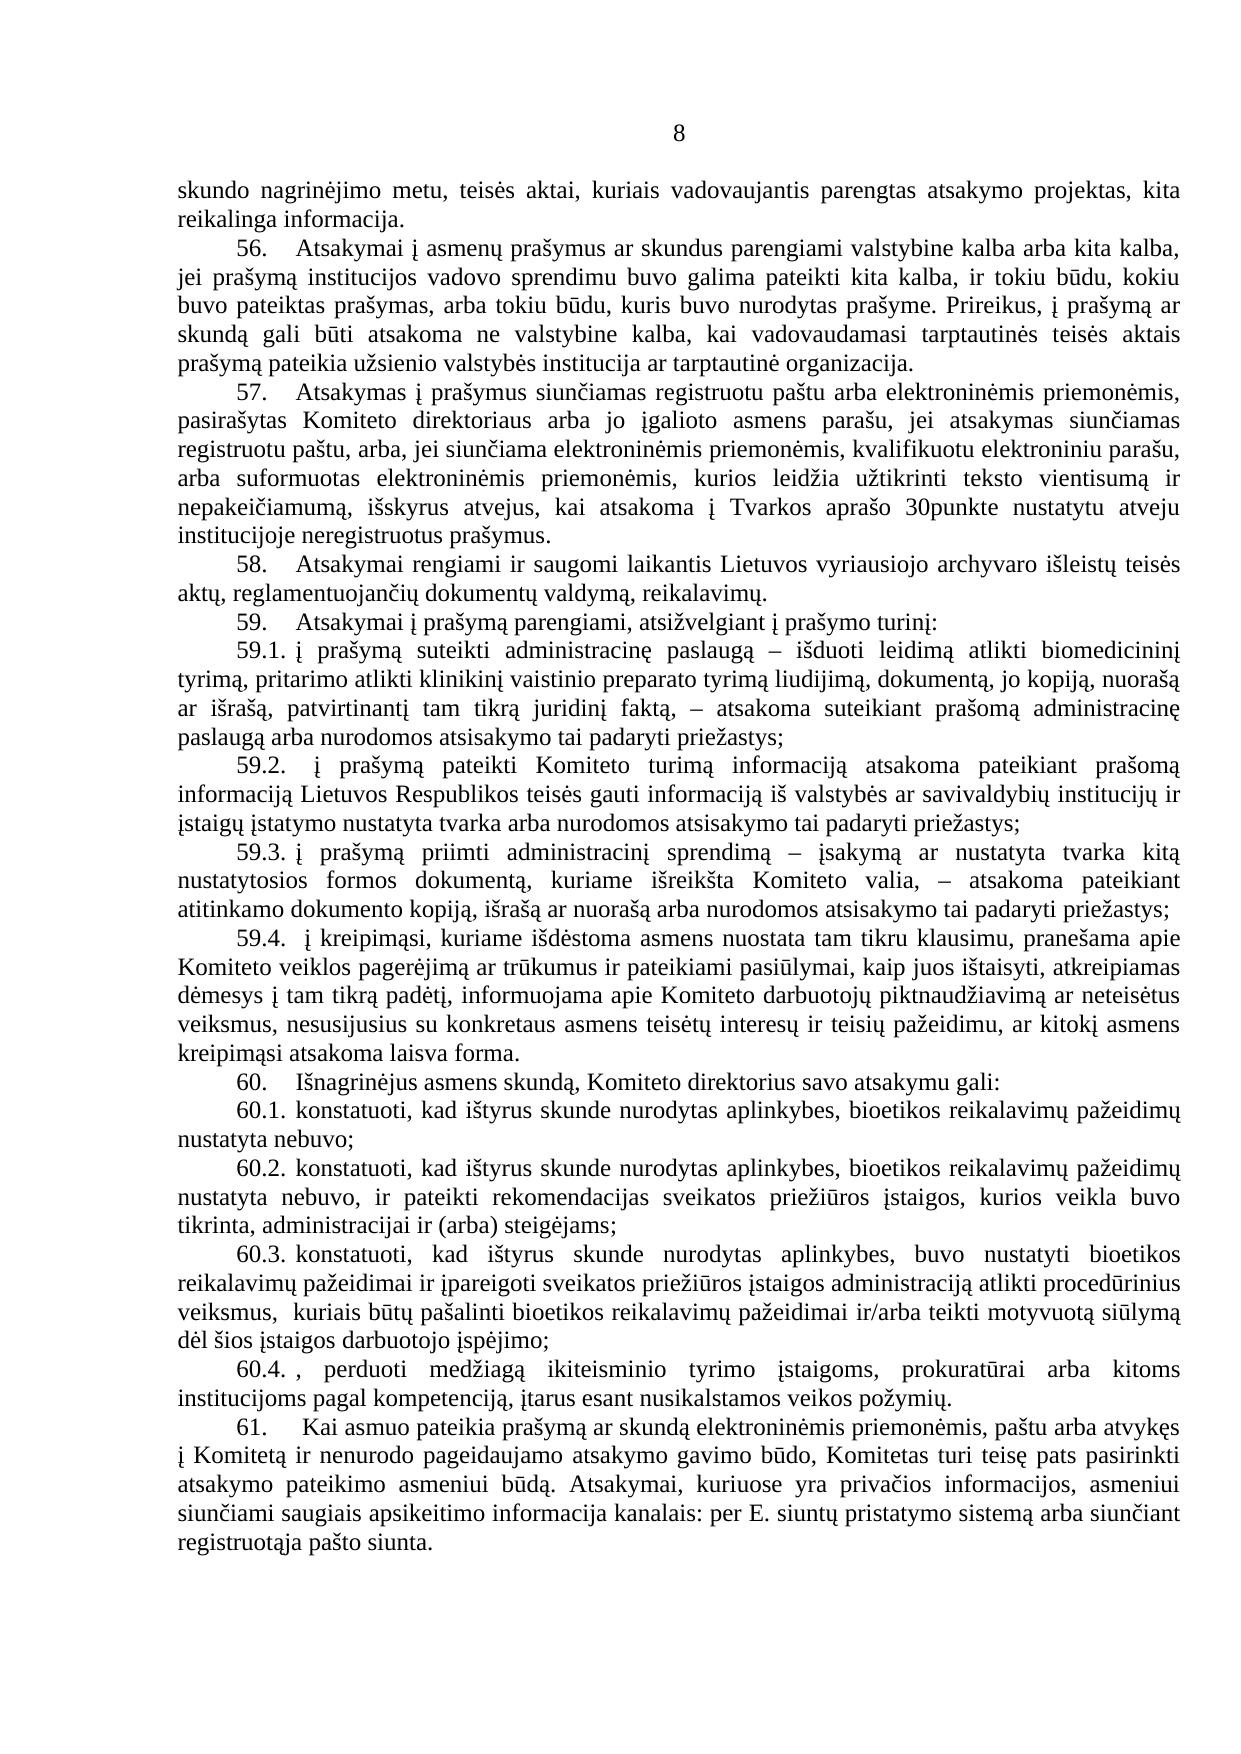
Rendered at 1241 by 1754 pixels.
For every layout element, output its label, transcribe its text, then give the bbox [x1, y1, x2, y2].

text 58. Atsakymai rengiami ir saugomi laikantis Lietuvos vyriausiojo archyvaro išleistų teisės aktų, reglamentuojančių dokumentų valdymą, reikalavimų. [177, 549, 1181, 607]
text 60.1. konstatuoti, kad ištyrus skunde nurodytas aplinkybes, bioetikos reikalavimų pažeidimų nustatyta nebuvo; [177, 1096, 1181, 1153]
text 60. Išnagrinėjus asmens skundą, Komiteto direktorius savo atsakymu gali: [177, 1067, 1181, 1096]
text 59.1. į prašymą suteikti administracinę paslaugą – išduoti leidimą atlikti biomedicininį tyrimą, pritarimo atlikti klinikinį vaistinio preparato tyrimą liudijimą, dokumentą, jo kopiją, nuorašą ar išrašą, patvirtinantį tam tikrą juridinį faktą, – atsakoma suteikiant prašomą administracinę paslaugą arba nurodomos atsisakymo tai padaryti priežastys; [177, 636, 1181, 751]
text 60.4. , perduoti medžiagą ikiteisminio tyrimo įstaigoms, prokuratūrai arba kitoms institucijoms pagal kompetenciją, įtarus esant nusikalstamos veikos požymių. [177, 1354, 1181, 1412]
text 60.3. konstatuoti, kad ištyrus skunde nurodytas aplinkybes, buvo nustatyti bioetikos reikalavimų pažeidimai ir įpareigoti sveikatos priežiūros įstaigos administraciją atlikti procedūrinius veiksmus, kuriais būtų pašalinti bioetikos reikalavimų pažeidimai ir/arba teikti motyvuotą siūlymą dėl šios įstaigos darbuotojo įspėjimo; [177, 1239, 1181, 1354]
text 59.2. į prašymą pateikti Komiteto turimą informaciją atsakoma pateikiant prašomą informaciją Lietuvos Respublikos teisės gauti informaciją iš valstybės ar savivaldybių institucijų ir įstaigų įstatymo nustatyta tvarka arba nurodomos atsisakymo tai padaryti priežastys; [177, 751, 1181, 837]
text skundo nagrinėjimo metu, teisės aktai, kuriais vadovaujantis parengtas atsakymo projektas, kita reikalinga informacija. [177, 176, 1181, 233]
text 60.2. konstatuoti, kad ištyrus skunde nurodytas aplinkybes, bioetikos reikalavimų pažeidimų nustatyta nebuvo, ir pateikti rekomendacijas sveikatos priežiūros įstaigos, kurios veikla buvo tikrinta, administracijai ir (arba) steigėjams; [177, 1153, 1181, 1239]
text 57. Atsakymas į prašymus siunčiamas registruotu paštu arba elektroninėmis priemonėmis, pasirašytas Komiteto direktoriaus arba jo įgalioto asmens parašu, jei atsakymas siunčiamas registruotu paštu, arba, jei siunčiama elektroninėmis priemonėmis, kvalifikuotu elektroniniu parašu, arba suformuotas elektroninėmis priemonėmis, kurios leidžia užtikrinti teksto vientisumą ir nepakeičiamumą, išskyrus atvejus, kai atsakoma į Tvarkos aprašo 30punkte nustatytu atveju institucijoje neregistruotus prašymus. [177, 377, 1181, 549]
text 56. Atsakymai į asmenų prašymus ar skundus parengiami valstybine kalba arba kita kalba, jei prašymą institucijos vadovo sprendimu buvo galima pateikti kita kalba, ir tokiu būdu, kokiu buvo pateiktas prašymas, arba tokiu būdu, kuris buvo nurodytas prašyme. Prireikus, į prašymą ar skundą gali būti atsakoma ne valstybine kalba, kai vadovaudamasi tarptautinės teisės aktais prašymą pateikia užsienio valstybės institucija ar tarptautinė organizacija. [177, 233, 1181, 377]
text 59. Atsakymai į prašymą parengiami, atsižvelgiant į prašymo turinį: [177, 607, 1181, 636]
text 59.3. į prašymą priimti administracinį sprendimą – įsakymą ar nustatyta tvarka kitą nustatytosios formos dokumentą, kuriame išreikšta Komiteto valia, – atsakoma pateikiant atitinkamo dokumento kopiją, išrašą ar nuorašą arba nurodomos atsisakymo tai padaryti priežastys; [177, 837, 1181, 923]
text 61. Kai asmuo pateikia prašymą ar skundą elektroninėmis priemonėmis, paštu arba atvykęs į Komitetą ir nenurodo pageidaujamo atsakymo gavimo būdo, Komitetas turi teisę pats pasirinkti atsakymo pateikimo asmeniui būdą. Atsakymai, kuriuose yra privačios informacijos, asmeniui siunčiami saugiais apsikeitimo informacija kanalais: per E. siuntų pristatymo sistemą arba siunčiant registruotąja pašto siunta. [177, 1412, 1181, 1556]
text 59.4. į kreipimąsi, kuriame išdėstoma asmens nuostata tam tikru klausimu, pranešama apie Komiteto veiklos pagerėjimą ar trūkumus ir pateikiami pasiūlymai, kaip juos ištaisyti, atkreipiamas dėmesys į tam tikrą padėtį, informuojama apie Komiteto darbuotojų piktnaudžiavimą ar neteisėtus veiksmus, nesusijusius su konkretaus asmens teisėtų interesų ir teisių pažeidimu, ar kitokį asmens kreipimąsi atsakoma laisva forma. [177, 923, 1181, 1067]
